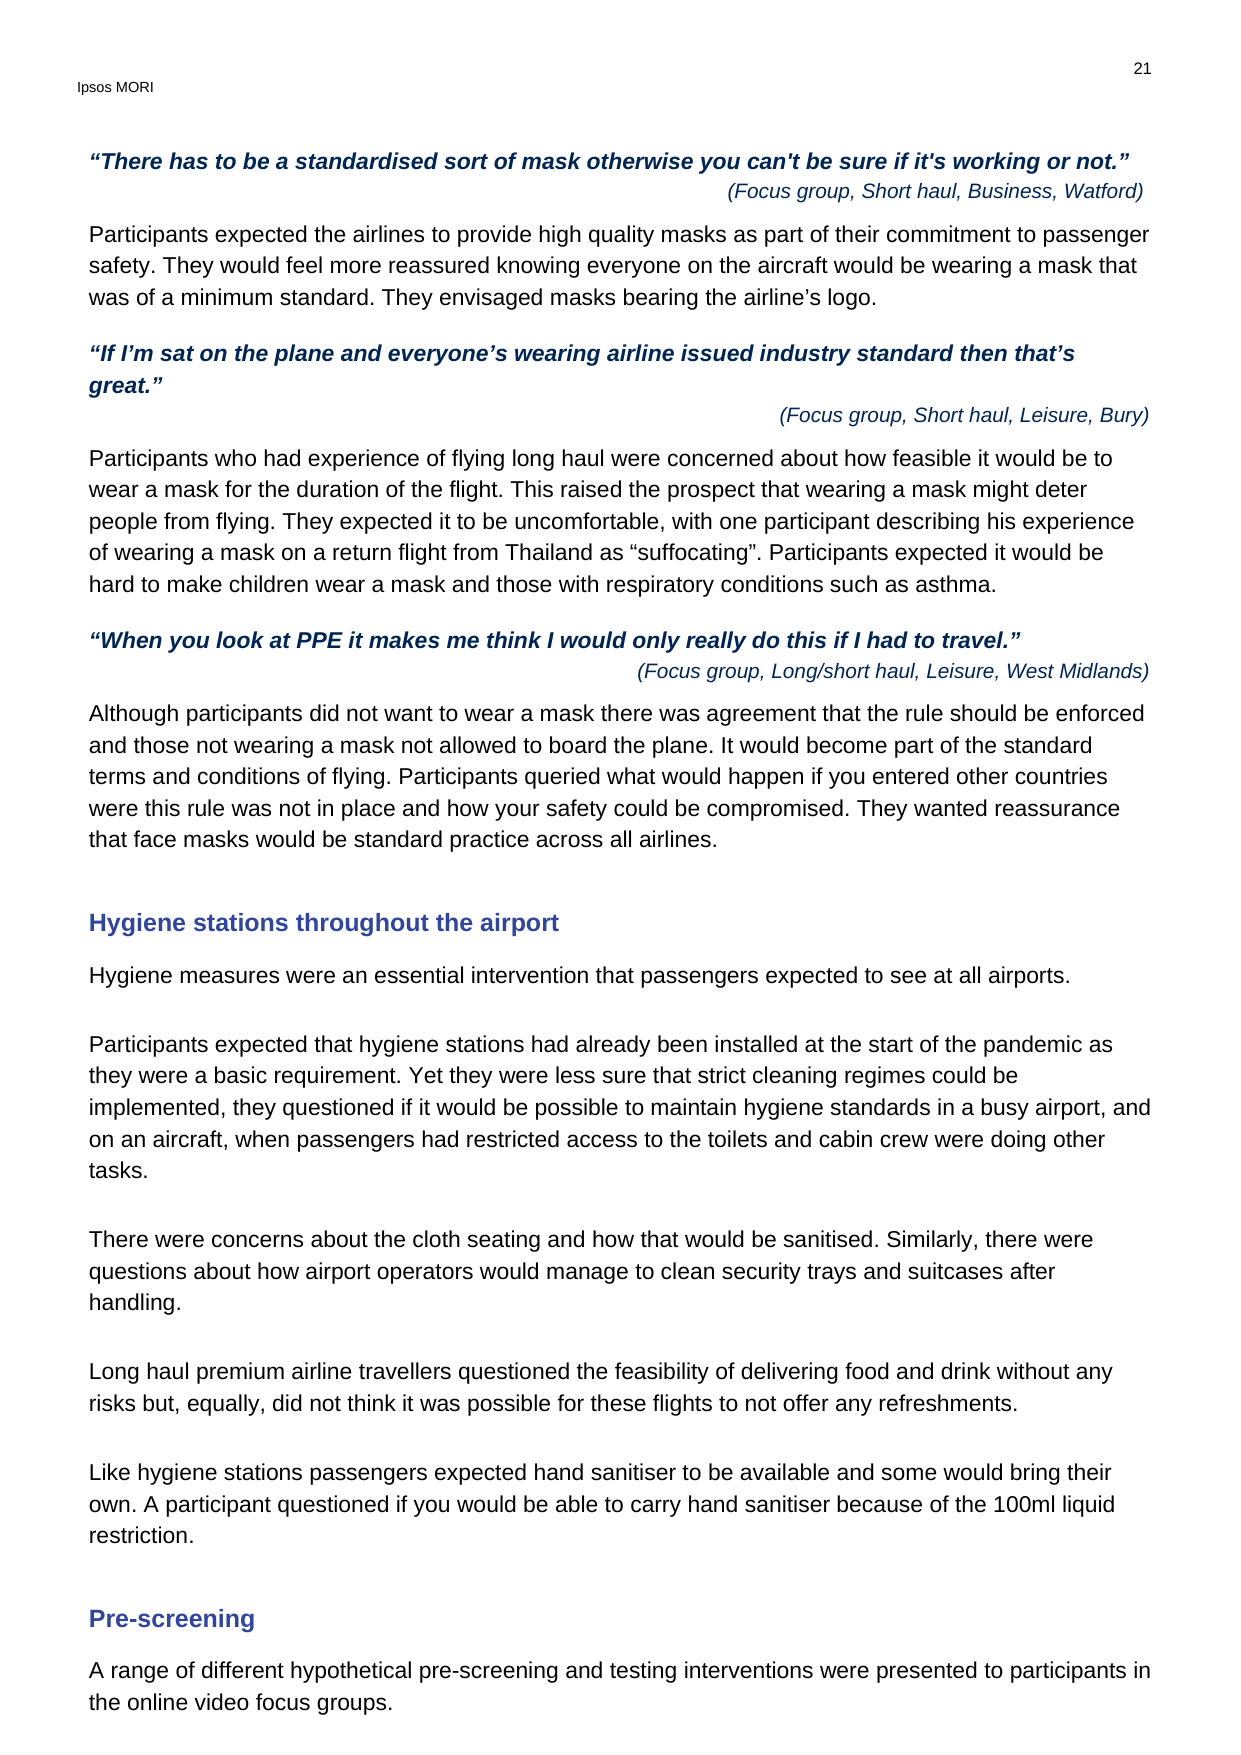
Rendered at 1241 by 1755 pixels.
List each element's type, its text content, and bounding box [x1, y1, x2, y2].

text (Focus group, Short haul, Leisure, Bury) [89, 403, 1152, 427]
subtitle Hygiene stations throughout the airport [89, 908, 1152, 937]
text “There has to be a standardised sort of mask otherwise you can't be sure if it's working or not.” [89, 148, 1152, 174]
list Hygiene measures were an essential intervention that passengers expected to see at all airports. [89, 962, 1152, 988]
text There were concerns about the cloth seating and how that would be sanitised. Similarly, there were questions about how airport operators would manage to clean security trays and suitcases after handling. [89, 1226, 1152, 1316]
text Long haul premium airline travellers questioned the feasibility of delivering food and drink without any risks but, equally, did not think it was possible for these flights to not offer any refreshments. [89, 1358, 1152, 1416]
text (Focus group, Short haul, Business, Watford) [89, 179, 1152, 203]
text Participants who had experience of flying long haul were concerned about how feasible it would be to wear a mask for the duration of the flight. This raised the prospect that wearing a mask might deter people from flying. They expected it to be uncomfortable, with one participant describing his experience of wearing a mask on a return flight from Thailand as “suffocating”. Participants expected it would be hard to make children wear a mask and those with respiratory conditions such as asthma. [89, 444, 1152, 597]
text (Focus group, Long/short haul, Leisure, West Midlands) [89, 659, 1152, 683]
text Participants expected the airlines to provide high quality masks as part of their commitment to passenger safety. They would feel more reassured knowing everyone on the aircraft would be wearing a mask that was of a minimum standard. They envisaged masks bearing the airline’s logo. [89, 221, 1152, 310]
text “When you look at PPE it makes me think I would only really do this if I had to travel.” [89, 627, 1152, 654]
list Like hygiene stations passengers expected hand sanitiser to be available and some would bring their own. A participant questioned if you would be able to carry hand sanitiser because of the 100ml liquid restriction. [89, 1459, 1152, 1548]
text Participants expected that hygiene stations had already been installed at the start of the pandemic as they were a basic requirement. Yet they were less sure that strict cleaning regimes could be implemented, they questioned if it would be possible to maintain hygiene standards in a busy airport, and on an aircraft, when passengers had restricted access to the toilets and cabin crew were doing other tasks. [89, 1031, 1152, 1183]
text “If I’m sat on the plane and everyone’s wearing airline issued industry standard then that’s great.” [89, 340, 1152, 398]
text Although participants did not want to wear a mask there was agreement that the rule should be enforced and those not wearing a mask not allowed to board the plane. It would become part of the standard terms and conditions of flying. Participants queried what would happen if you entered other countries were this rule was not in place and how your safety could be compromised. They wanted reassurance that face masks would be standard practice across all airlines. [89, 700, 1152, 853]
subtitle Pre-screening [89, 1604, 1152, 1632]
list A range of different hypothetical pre-screening and testing interventions were presented to participants in the online video focus groups. [89, 1657, 1152, 1715]
